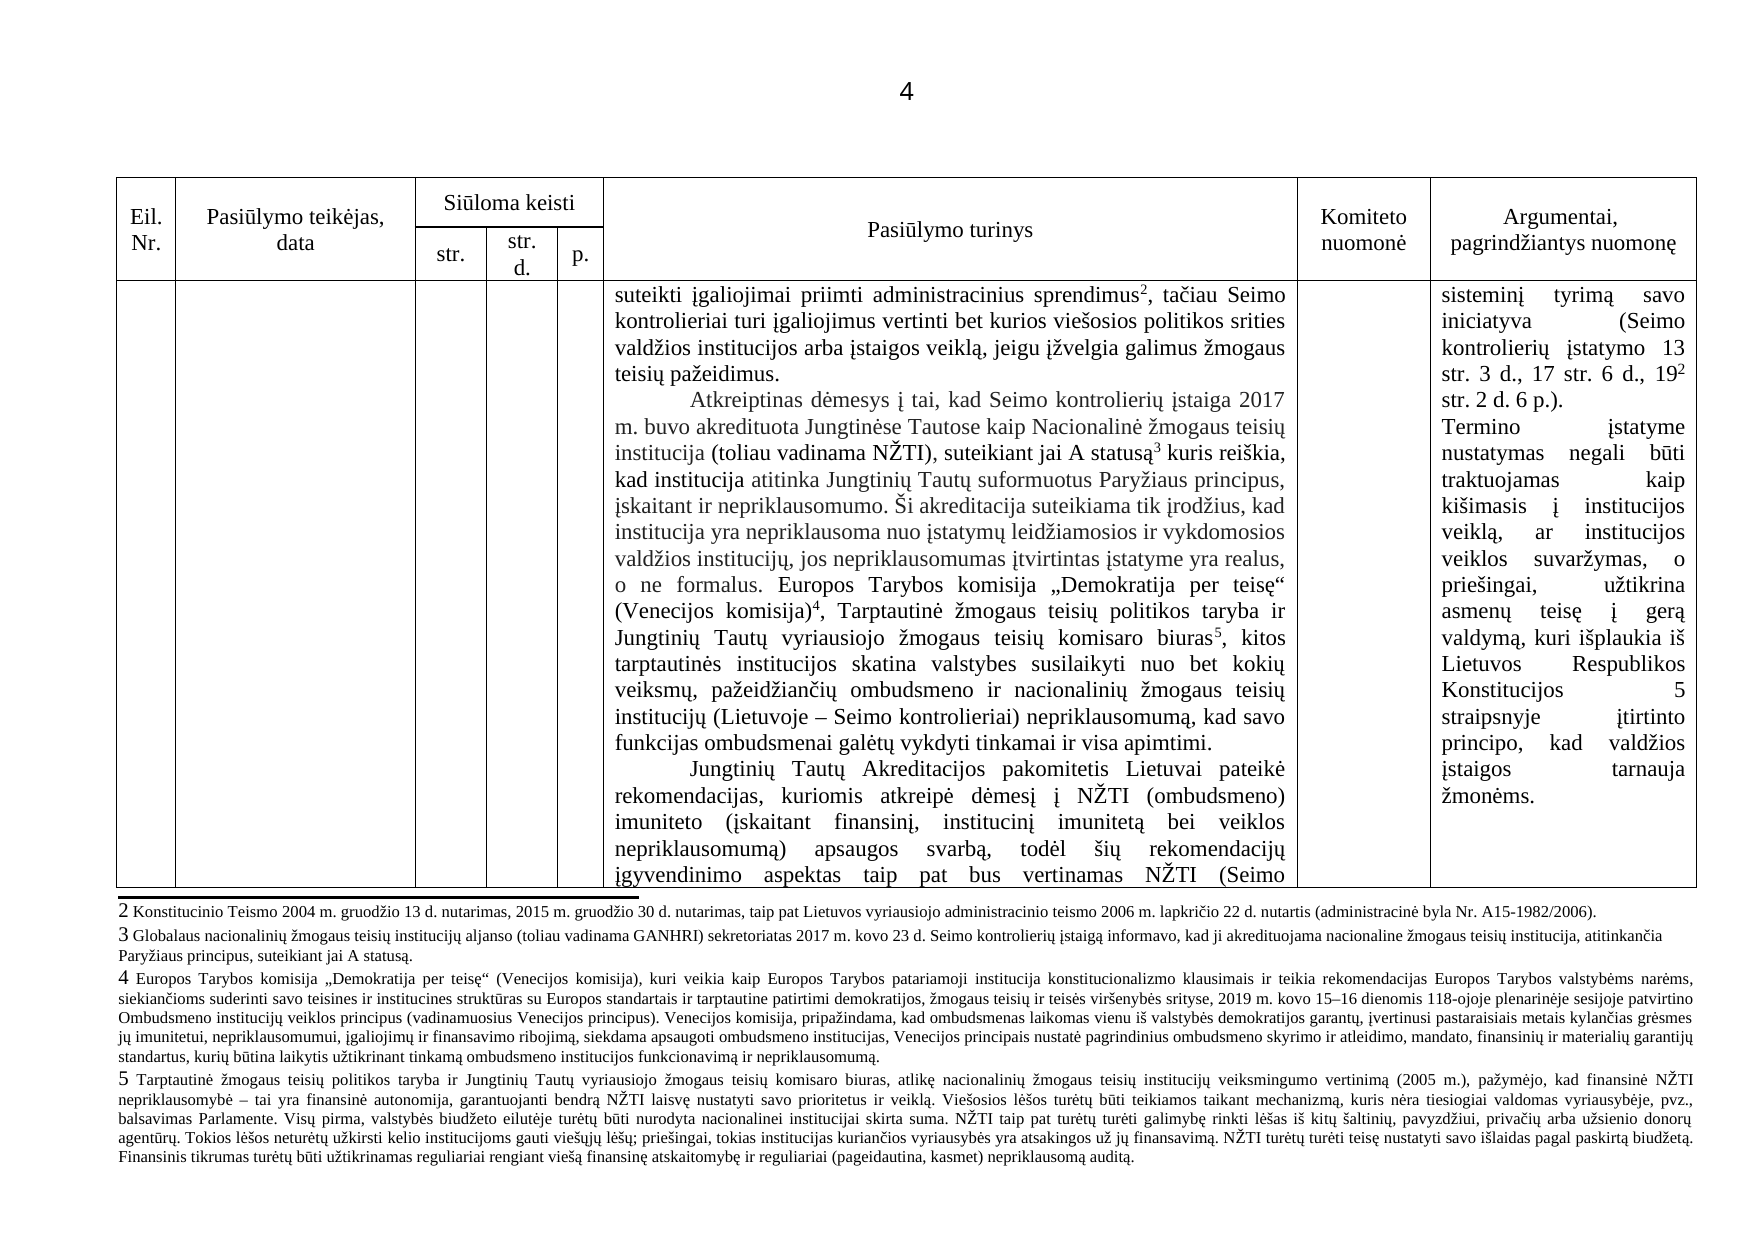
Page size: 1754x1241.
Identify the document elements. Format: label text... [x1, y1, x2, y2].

table_cell [117, 281, 175, 887]
table_cell str. d. [487, 228, 557, 280]
table_cell [1298, 281, 1430, 887]
table_header Pasiūlymo teikėjas, data [176, 178, 415, 280]
table_header Argumentai, pagrindžiantys nuomonę [1431, 178, 1696, 280]
table_cell sisteminį tyrimą savo iniciatyva (Seimo kontrolierių įstatymo 13 str. 3 d., 17 str. 6 d., 192 str. 2 d. 6 p.). Termino įstatyme nustatymas negali būti traktuojamas kaip kišimasis į institucijos veiklą, ar institucijos veiklos suvaržymas, o priešingai, užtikrina asmenų teisę į gerą valdymą, kuri išplaukia iš Lietuvos Respublikos Konstitucijos 5 straipsnyje įtirtinto principo, kad valdžios įstaigos tarnauja žmonėms. [1431, 281, 1696, 887]
table_cell [487, 281, 557, 887]
table_cell str. [416, 228, 486, 280]
table_header Siūloma keisti [416, 178, 603, 226]
table_cell Susipažinę su Lietuvos Respublikos Seimo kontrolierių įstatymo Nr. VIII-950 18 ir 22 straipsnių pakeitimo įstatymo projektu (toliau vadinama Projektas) bei įvertinę juo siūlomus pakeitimus, teikiame žemiau įvardytus pastebėjimus. Lietuvos Respublikos Seimo kontrolierių (toliau vadinama Seimo kontrolierius) veikla iš esmės skiriasi nuo kitų valdžios institucijų, įskaitant ir Lietuvos Respublikos Seimui (toliau vadinama Seimas) atskaitingų institucijų, veiklos, susijusios su asmens skundų nagrinėjimu ir sprendimų, turinčių tiesioginį poveikį asmens teisių ir pareigų apimčiai, priėmimu. Pažymėtina, kad Seimo kontrolierių įgaliojimai kyla iš Lietuvos Respublikos Konstitucijos (toliau vadinama Konstitucija) ir Lietuvos Respublikos Seimo kontrolierių įstatymo (toliau vadinama Seimo kontrolierių įstatymas arba Įstatymas). Siekiant, kad Seimo kontrolieriai galėtų tinkamai atlikti savo misiją, Seimo kontrolierių įstatyme įtvirtintas Seimo kontrolierių veiklos laisvės ir savarankiškumo principas, reiškiantis jų nepriklausomumą nuo bet kurios kitos institucijos. Be to, Konstitucijoje sukurtas žmogaus teisių apsaugos mechanizmas, kurio dalis yra ir Seimo kontrolieriai (Konstitucijos 73 str. 1 d.) bei kitos žmogaus teisių gynimo institucijos (Konstitucijos 73 str. 3 d.). Seimo kontrolieriai prižiūri, ar formuodamos ir įgyvendindamos viešąją politiką (pvz., socialinės apsaugos, švietimo, užimtumo, valstybės valdymo ir pan. srityse) valdžios institucijos laikosi žmogaus teisių apsaugos principų, tarptautinių įsipareigojimų žmogaus teisių srityje, gero viešojo administravimo principo. Seimo kontrolieriai nėra priskiriami jokiai valdžiai, jiems nėra suteikti įgaliojimai priimti administracinius sprendimus, tačiau Seimo kontrolieriai turi įgaliojimus vertinti bet kurios viešosios politikos srities valdžios institucijos arba įstaigos veiklą, jeigu įžvelgia galimus žmogaus teisių pažeidimus. Atkreiptinas dėmesys į tai, kad Seimo kontrolierių įstaiga 2017 m. buvo akredituota Jungtinėse Tautose kaip Nacionalinė žmogaus teisių institucija (toliau vadinama NŽTI), suteikiant jai A statusą kuris reiškia, kad institucija atitinka Jungtinių Tautų suformuotus Paryžiaus principus, įskaitant ir nepriklausomumo. Ši akreditacija suteikiama tik įrodžius, kad institucija yra nepriklausoma nuo įstatymų leidžiamosios ir vykdomosios valdžios institucijų, jos nepriklausomumas įtvirtintas įstatyme yra realus, o ne formalus. Europos Tarybos komisija „Demokratija per teisę“ (Venecijos komisija), Tarptautinė žmogaus teisių politikos taryba ir Jungtinių Tautų vyriausiojo žmogaus teisių komisaro biuras, kitos tarptautinės institucijos skatina valstybes susilaikyti nuo bet kokių veiksmų, pažeidžiančių ombudsmeno ir nacionalinių žmogaus teisių institucijų (Lietuvoje – Seimo kontrolieriai) nepriklausomumą, kad savo funkcijas ombudsmenai galėtų vykdyti tinkamai ir visa apimtimi. Jungtinių Tautų Akreditacijos pakomitetis Lietuvai pateikė rekomendacijas, kuriomis atkreipė dėmesį į NŽTI (ombudsmeno) imuniteto (įskaitant finansinį, institucinį imunitetą bei veiklos nepriklausomumą) apsaugos svarbą, todėl šių rekomendacijų įgyvendinimo aspektas taip pat bus vertinamas NŽTI (Seimo kontrolierių įstaigos) pakartotinės akreditacijos metu, 2022 metais. Įtvirtindamas Projektu siūlomą galutinį Seimo kontrolierių atliekamo tyrimo terminą įstatymo leidėjas įsiterptų į Seimo kontrolieriaus veiklą, Įstatymo nuostatomis įpareigodamas jį baigti skundo tyrimą, nors Seimo kontrolierius galimai būtų kitos nuomonės. Atsižvelgus į tai, kas išdėstyta, Projektu siūlomas nustatyti reguliavimas, pagal kurį Seimo kontrolieriai galėtų pratęsti skundo tyrimą ne daugiau kaip 3 mėnesiams, pažeidžia Seimo kontrolierių (ombudsmenų), vykdančių tiek skundų dėl žmogaus teisių ir laisvių pažeidimų tyrimo funkcijas, tiek NŽTI ir nacionalinės prevencijos institucijos funkcijas, nepriklausomumo, savarankiškumo principus, o tai gali turėti neigiamų pasekmių Lietuvos tarptautiniam įvaizdžiui (Seimo kontrolierių įstaigai pakartotinės akreditacijos metu nebus suteiktas A statusas). Šiuo metu galiojančiame Įstatyme nėra numatytas galutinis skundo nagrinėjimo terminas, pirmiausiai todėl, kad kreipimasis į Seimo kontrolierių asmeniui nėra privalomas (Seimo kontrolierius nėra ir negali būti privaloma ikiteisminė skundų nagrinėjimo institucija), asmuo į Seimo kontrolierių kreipiasi savo pasirinkimu, žinodamas, kad Seimo kontrolierius nepriima privalomojo pobūdžio sprendimų, kreipimasis į Seimo kontrolierių nepratęsia senaties terminų, kurie svarbūs ginant asmens teises teisme. Seimo kontrolieriai nenagrinėja ginčų tarp viešojo administravimo subjektų ir žmogaus. Ginčus nagrinėja teismai arba tam įgaliotos specialios institucijos, kurių sprendimai skundžiami teismui. Skundai pateikti Seimo kontrolieriui nagrinėjami tikslu ne kuo greičiau išnagrinėti skundą, o siekiant viešojo administravimo institucijos, dėl kurios paduotas skundas, veiklos gerinimo, tai yra, kad ši institucija tinkamai vykdytų pareigą tarnauti žmogui, atliekant jai priskirtas funkcijas. Seimo kontrolieriaus sprendimai nėra administraciniai aktai, nesukuria pareiškėjams nei teisių, nei pareigų, veikla remiasi autoritetu ir „minkštąja galia“, todėl demokratinėse visuomenėse viešojo administravimo institucijoms teikiamos rekomendacijos yra vykdomos gera valia, skatinant institucijas pripažinti trūkumus ir juos šalinti pačioms. Taigi, jeigu būtų nustatytas galutinis skundo nagrinėjimo terminas, būtų ribojamos Seimo kontrolierių galimybės siekti geriausio rezultato ir asmens skunde nurodytos problemos išsprendimo efektyviausiu viešojo administravimo lygiu, t. y. atitinkamus įgaliojimus turinčioje institucijoje/ įstaigoje, nepažeidžiant įstatymo viršenybės ir veiklos teisėtumo principų. Be to, nustačius Įstatyme galutinį skundo tyrimo terminą, Seimo kontrolieriui būtų apribotos galimybės nagrinėjant asmenų skundus kartu tirti ir juos lėmusias sistemines problemas. [604, 281, 1297, 887]
table_cell [416, 281, 486, 887]
table_cell [176, 281, 415, 887]
table_header Eil. Nr. [117, 178, 175, 280]
table_cell [558, 281, 603, 887]
table_header Pasiūlymo turinys [604, 178, 1297, 280]
table_header Komiteto nuomonė [1298, 178, 1430, 280]
table_cell p. [558, 228, 603, 280]
